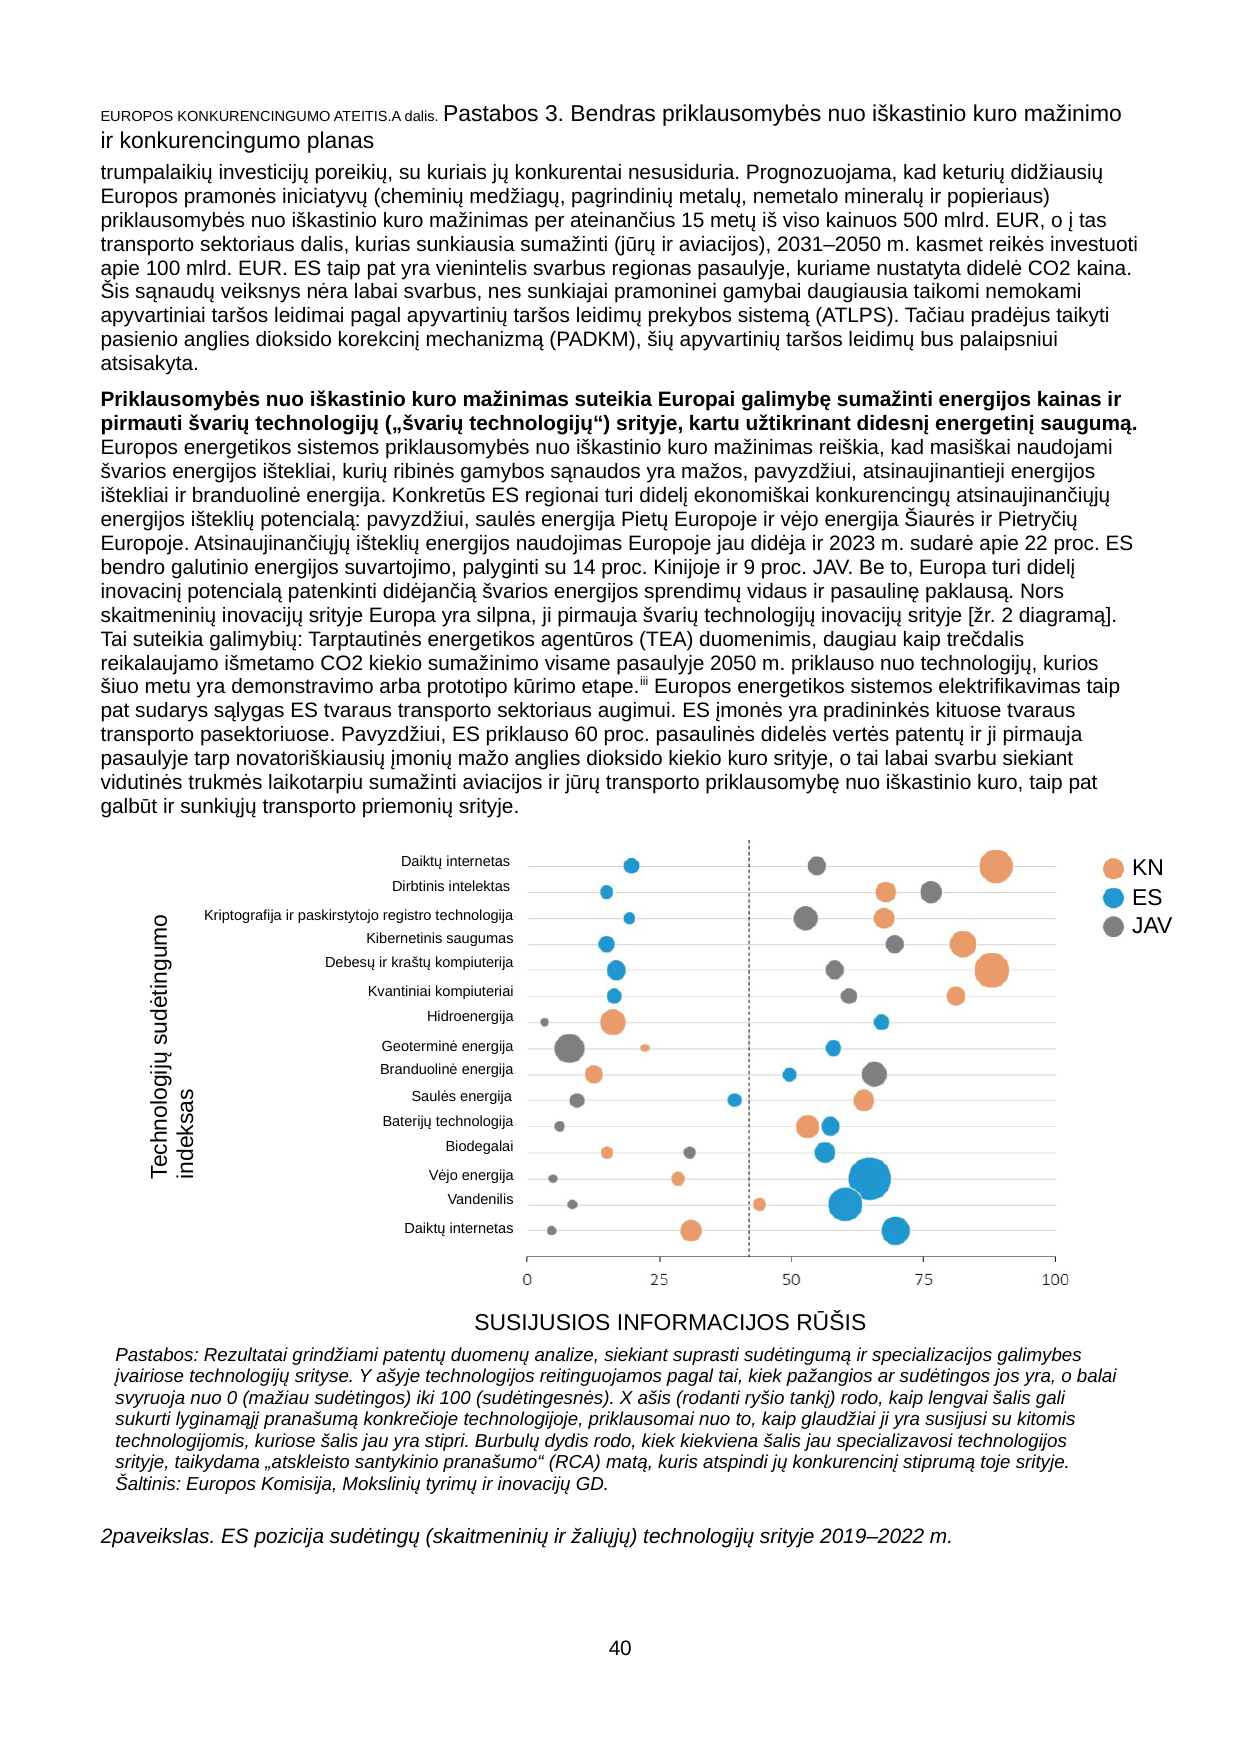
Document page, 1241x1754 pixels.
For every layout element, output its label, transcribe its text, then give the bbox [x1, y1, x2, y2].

picture [515, 840, 1127, 1289]
text 2paveikslas. ES pozicija sudėtingų (skaitmeninių ir žaliųjų) technologijų srityje 2019–2022 m. [101, 853, 1206, 1547]
text Priklausomybės nuo iškastinio kuro mažinimas suteikia Europai galimybę sumažinti energijos kainas ir pirmauti švarių technologijų („švarių technologijų“) srityje, kartu užtikrinant didesnį energetinį saugumą. Europos energetikos sistemos priklausomybės nuo iškastinio kuro mažinimas reiškia, kad masiškai naudojami švarios energijos ištekliai, kurių ribinės gamybos sąnaudos yra mažos, pavyzdžiui, atsinaujinantieji energijos ištekliai ir branduolinė energija. Konkretūs ES regionai turi didelį ekonomiškai konkurencingų atsinaujinančiųjų energijos išteklių potencialą: pavyzdžiui, saulės energija Pietų Europoje ir vėjo energija Šiaurės ir Pietryčių Europoje. Atsinaujinančiųjų išteklių energijos naudojimas Europoje jau didėja ir 2023 m. sudarė apie 22 proc. ES bendro galutinio energijos suvartojimo, palyginti su 14 proc. Kinijoje ir 9 proc. JAV. Be to, Europa turi didelį inovacinį potencialą patenkinti didėjančią švarios energijos sprendimų vidaus ir pasaulinę paklausą. Nors skaitmeninių inovacijų srityje Europa yra silpna, ji pirmauja švarių technologijų inovacijų srityje [žr. 2 diagramą]. Tai suteikia galimybių: Tarptautinės energetikos agentūros (TEA) duomenimis, daugiau kaip trečdalis reikalaujamo išmetamo CO2 kiekio sumažinimo visame pasaulyje 2050 m. priklauso nuo technologijų, kurios šiuo metu yra demonstravimo arba prototipo kūrimo etape. Europos energetikos sistemos elektrifikavimas taip pat sudarys sąlygas ES tvaraus transporto sektoriaus augimui. ES įmonės yra pradininkės kituose tvaraus transporto pasektoriuose. Pavyzdžiui, ES priklauso 60 proc. pasaulinės didelės vertės patentų ir ji pirmauja pasaulyje tarp novatoriškiausių įmonių mažo anglies dioksido kiekio kuro srityje, o tai labai svarbu siekiant vidutinės trukmės laikotarpiu sumažinti aviacijos ir jūrų transporto priklausomybę nuo iškastinio kuro, taip pat galbūt ir sunkiųjų transporto priemonių srityje. [100, 387, 1140, 818]
text trumpalaikių investicijų poreikių, su kuriais jų konkurentai nesusiduria. Prognozuojama, kad keturių didžiausių Europos pramonės iniciatyvų (cheminių medžiagų, pagrindinių metalų, nemetalo mineralų ir popieriaus) priklausomybės nuo iškastinio kuro mažinimas per ateinančius 15 metų iš viso kainuos 500 mlrd. EUR, o į tas transporto sektoriaus dalis, kurias sunkiausia sumažinti (jūrų ir aviacijos), 2031–2050 m. kasmet reikės investuoti apie 100 mlrd. EUR. ES taip pat yra vienintelis svarbus regionas pasaulyje, kuriame nustatyta didelė CO2 kaina. Šis sąnaudų veiksnys nėra labai svarbus, nes sunkiajai pramoninei gamybai daugiausia taikomi nemokami apyvartiniai taršos leidimai pagal apyvartinių taršos leidimų prekybos sistemą (ATLPS). Tačiau pradėjus taikyti pasienio anglies dioksido korekcinį mechanizmą (PADKM), šių apyvartinių taršos leidimų bus palaipsniui atsisakyta. [100, 159, 1140, 375]
